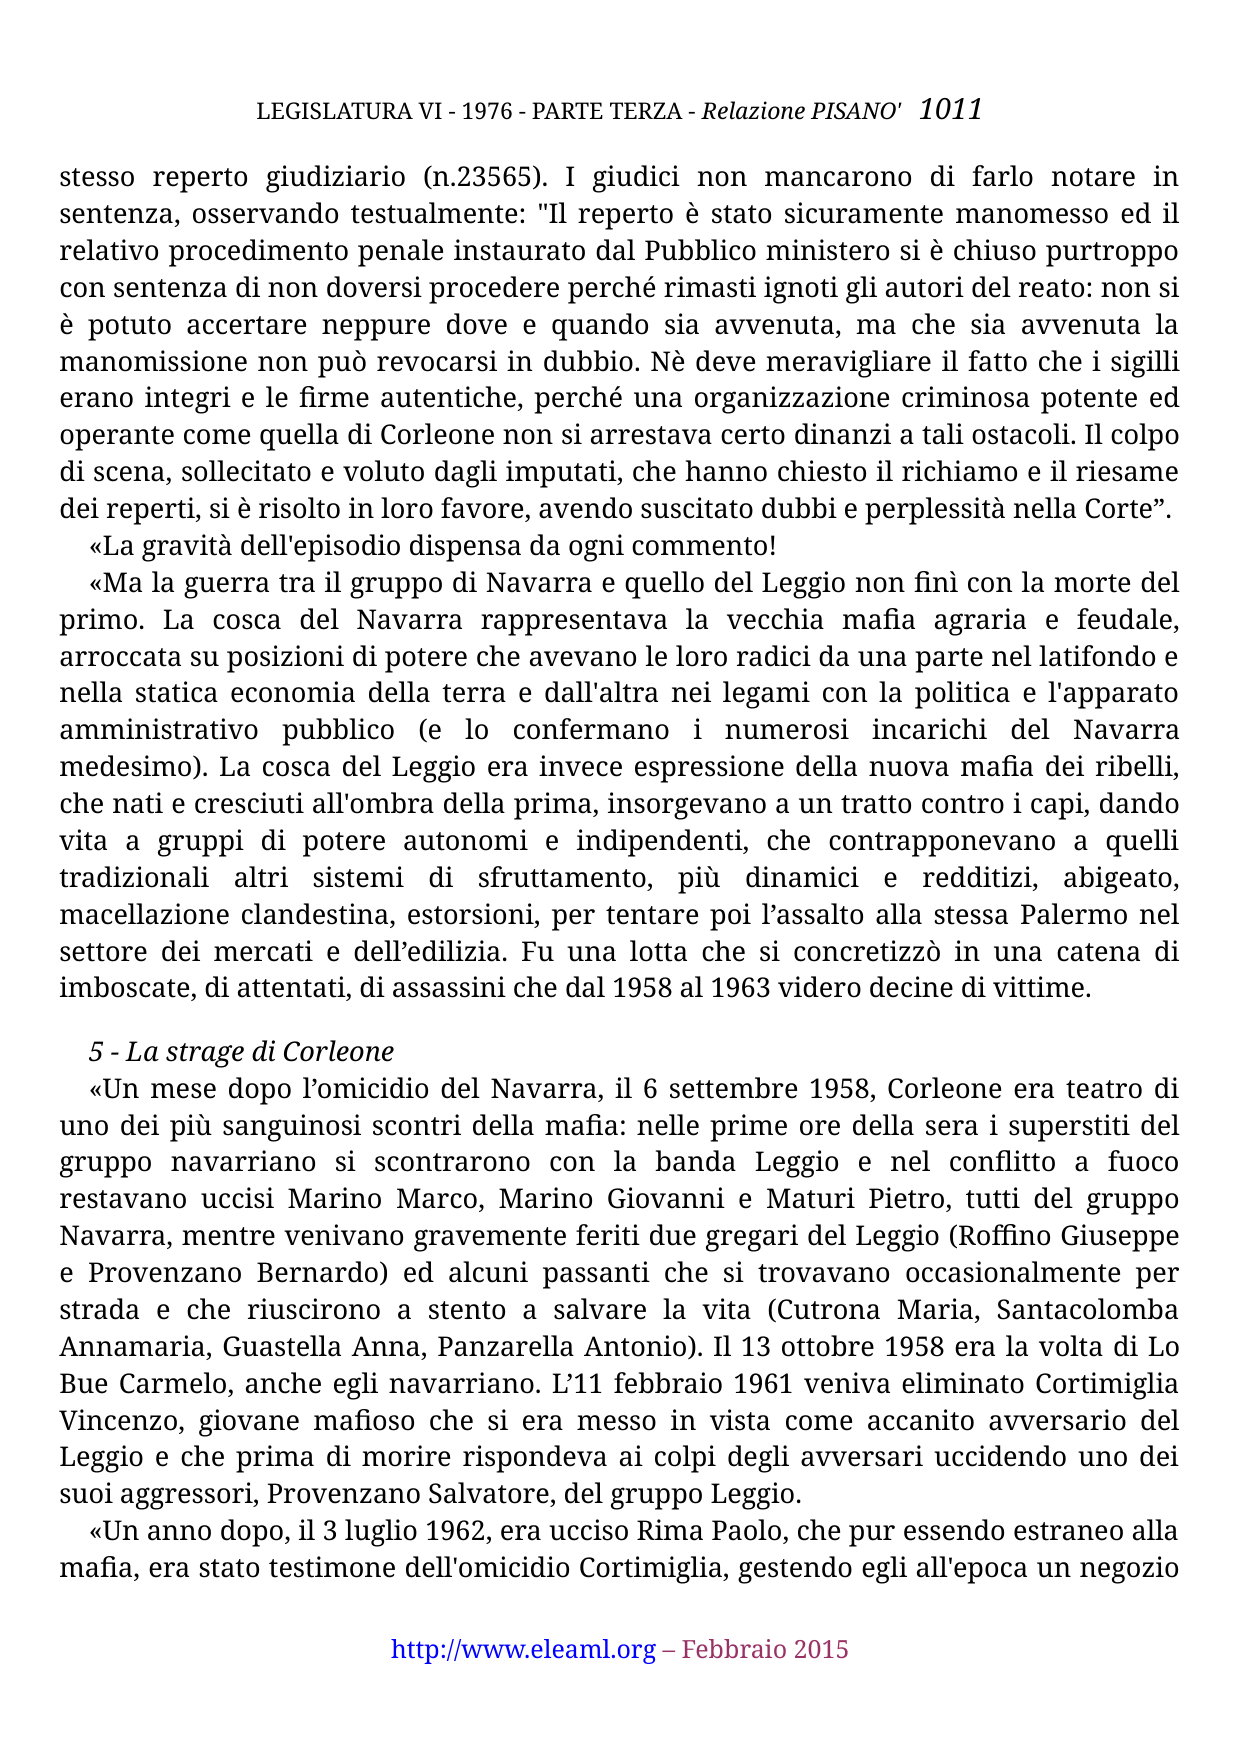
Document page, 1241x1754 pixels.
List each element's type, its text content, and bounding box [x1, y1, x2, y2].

text stesso reperto giudiziario (n.23565). I giudici non mancarono di farlo notare in sentenza, osservando testualmente: "Il reperto è stato sicuramente manomesso ed il relativo procedimento penale instaurato dal Pubblico ministero si è chiuso purtroppo con sentenza di non doversi procedere perché rimasti ignoti gli autori del reato: non si è potuto accertare neppure dove e quando sia avvenuta, ma che sia avvenuta la manomissione non può revocarsi in dubbio. Nè deve meravigliare il fatto che i sigilli erano integri e le firme autentiche, perché una organizzazione criminosa potente ed operante come quella di Corleone non si arrestava certo dinanzi a tali ostacoli. Il colpo di scena, sollecitato e voluto dagli imputati, che hanno chiesto il richiamo e il riesame dei reperti, si è risolto in loro favore, avendo suscitato dubbi e perplessità nella Corte”. [59, 158, 1181, 526]
text «La gravità dell'episodio dispensa da ogni commento! [59, 526, 1181, 563]
text 5 - La strage di Corleone [59, 1032, 1181, 1069]
text «Un mese dopo l’omicidio del Navarra, il 6 settembre 1958, Corleone era teatro di uno dei più sanguinosi scontri della mafia: nelle prime ore della sera i superstiti del gruppo navarriano si scontrarono con la banda Leggio e nel conflitto a fuoco restavano uccisi Marino Marco, Marino Giovanni e Maturi Pietro, tutti del gruppo Navarra, mentre venivano gravemente feriti due gregari del Leggio (Roffino Giuseppe e Provenzano Bernardo) ed alcuni passanti che si trovavano occasionalmente per strada e che riuscirono a stento a salvare la vita (Cutrona Maria, Santacolomba Annamaria, Guastella Anna, Panzarella Antonio). Il 13 ottobre 1958 era la volta di Lo Bue Carmelo, anche egli navarriano. L’11 febbraio 1961 veniva eliminato Cortimiglia Vincenzo, giovane mafioso che si era messo in vista come accanito avversario del Leggio e che prima di morire rispondeva ai colpi degli avversari uccidendo uno dei suoi aggressori, Provenzano Salvatore, del gruppo Leggio. [59, 1069, 1181, 1512]
text «Ma la guerra tra il gruppo di Navarra e quello del Leggio non finì con la morte del primo. La cosca del Navarra rappresentava la vecchia mafia agraria e feudale, arroccata su posizioni di potere che avevano le loro radici da una parte nel latifondo e nella statica economia della terra e dall'altra nei legami con la politica e l'apparato amministrativo pubblico (e lo confermano i numerosi incarichi del Navarra medesimo). La cosca del Leggio era invece espressione della nuova mafia dei ribelli, che nati e cresciuti all'ombra della prima, insorgevano a un tratto contro i capi, dando vita a gruppi di potere autonomi e indipendenti, che contrapponevano a quelli tradizionali altri sistemi di sfruttamento, più dinamici e redditizi, abigeato, macellazione clandestina, estorsioni, per tentare poi l’assalto alla stessa Palermo nel settore dei mercati e dell’edilizia. Fu una lotta che si concretizzò in una catena di imboscate, di attentati, di assassini che dal 1958 al 1963 videro decine di vittime. [59, 563, 1181, 1006]
text «Un anno dopo, il 3 luglio 1962, era ucciso Rima Paolo, che pur essendo estraneo alla mafia, era stato testimone dell'omicidio Cortimiglia, gestendo egli all'epoca un negozio [59, 1512, 1181, 1585]
